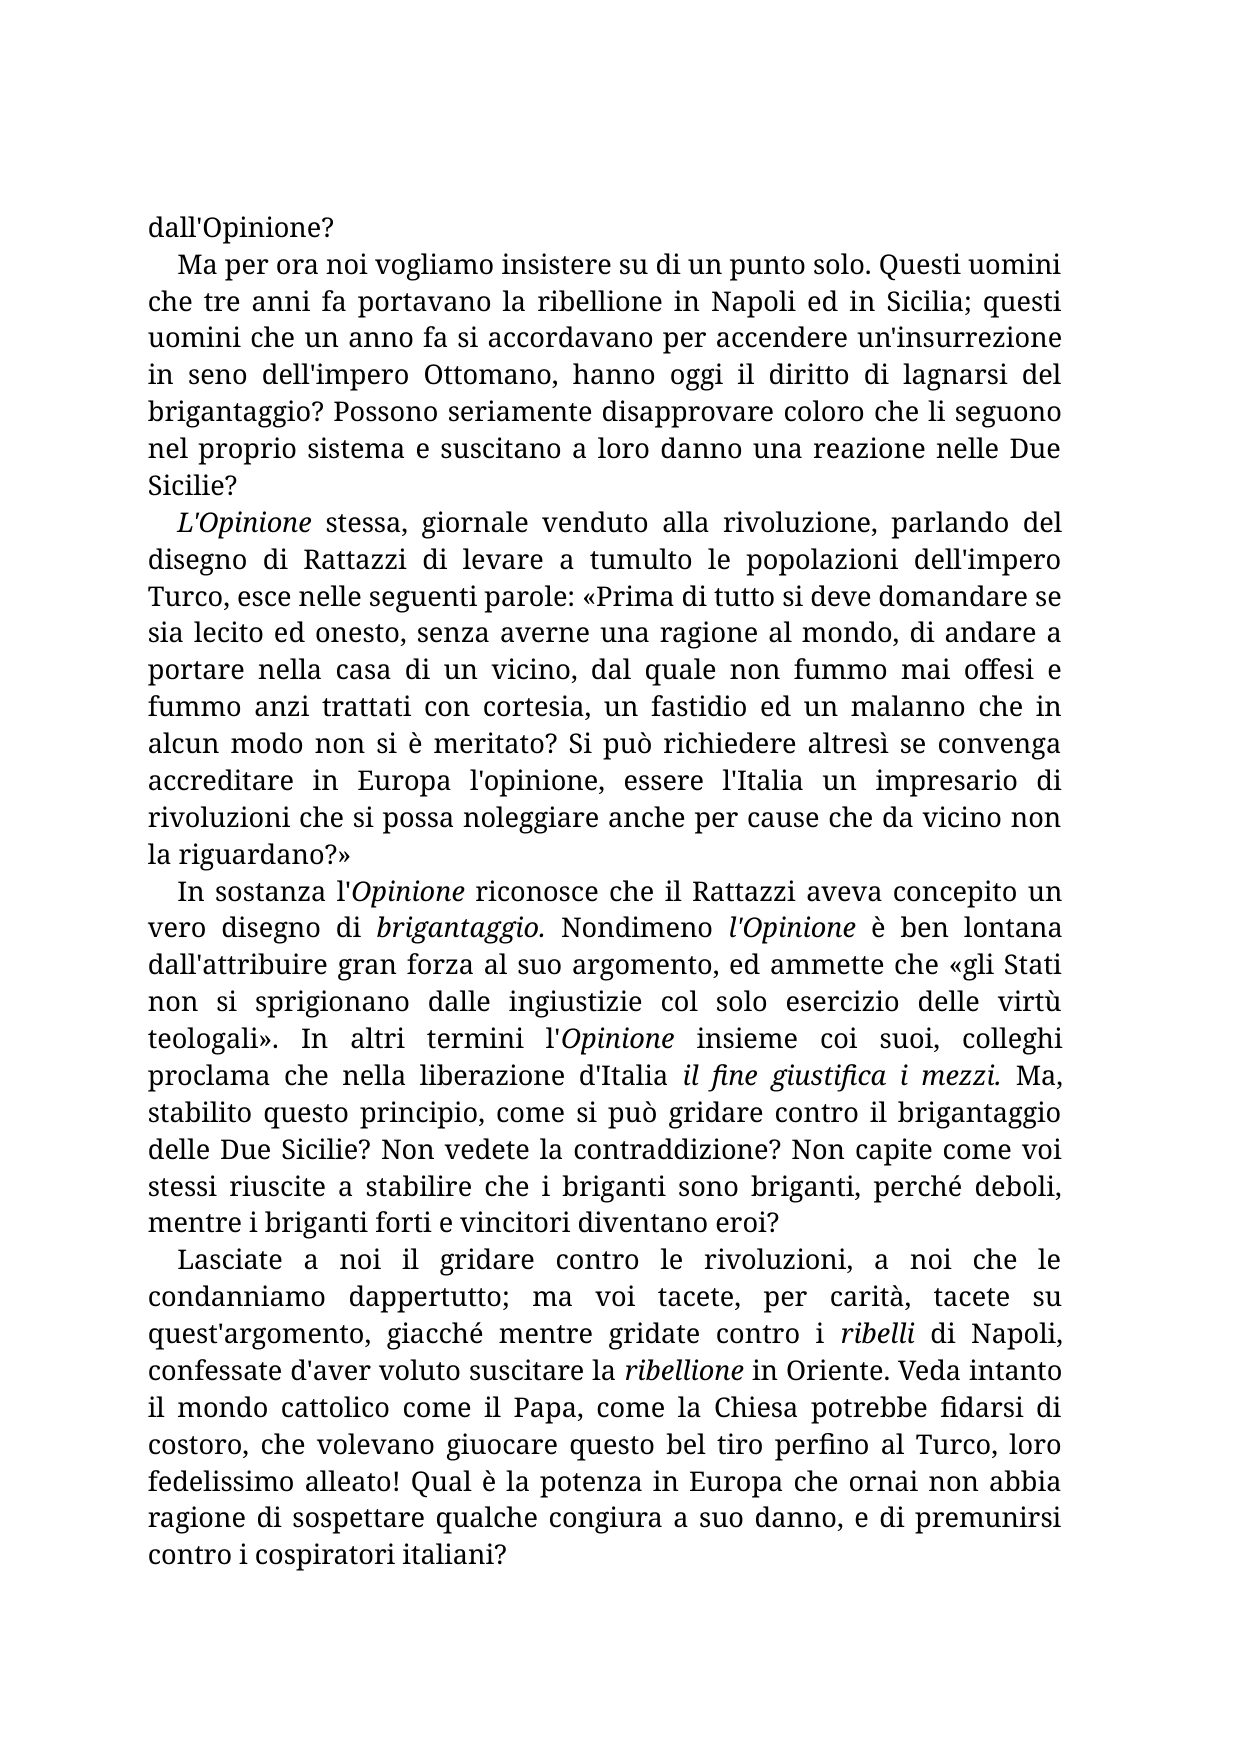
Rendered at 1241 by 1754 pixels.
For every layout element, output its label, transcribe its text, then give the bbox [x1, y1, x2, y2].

text In sostanza l'Opinione riconosce che il Rattazzi aveva concepito un vero disegno di brigantaggio. Nondimeno l'Opinione è ben lontana dall'attribuire gran forza al suo argomento, ed ammette che «gli Stati non si sprigionano dalle ingiustizie col solo esercizio delle virtù teologali». In altri termini l'Opinione insieme coi suoi, colleghi proclama che nella liberazione d'Italia il fine giustifica i mezzi. Ma, stabilito questo principio, come si può gridare contro il brigantaggio delle Due Sicilie? Non vedete la contraddizione? Non capite come voi stessi riuscite a stabilire che i briganti sono briganti, perché deboli, mentre i briganti forti e vincitori diventano eroi? [148, 872, 1063, 1241]
text dall'Opinione? [148, 208, 1063, 245]
text Ma per ora noi vogliamo insistere su di un punto solo. Questi uomini che tre anni fa portavano la ribellione in Napoli ed in Sicilia; questi uomini che un anno fa si accordavano per accendere un'insurrezione in seno dell'impero Ottomano, hanno oggi il diritto di lagnarsi del brigantaggio? Possono seriamente disapprovare coloro che li seguono nel proprio sistema e suscitano a loro danno una reazione nelle Due Sicilie? [148, 245, 1063, 503]
text Lasciate a noi il gridare contro le rivoluzioni, a noi che le condanniamo dappertutto; ma voi tacete, per carità, tacete su quest'argomento, giacché mentre gridate contro i ribelli di Napoli, confessate d'aver voluto suscitare la ribellione in Oriente. Veda intanto il mondo cattolico come il Papa, come la Chiesa potrebbe fidarsi di costoro, che volevano giuocare questo bel tiro perfino al Turco, loro fedelissimo alleato! Qual è la potenza in Europa che ornai non abbia ragione di sospettare qualche congiura a suo danno, e di premunirsi contro i cospiratori italiani? [148, 1241, 1063, 1573]
text L'Opinione stessa, giornale venduto alla rivoluzione, parlando del disegno di Rattazzi di levare a tumulto le popolazioni dell'impero Turco, esce nelle seguenti parole: «Prima di tutto si deve domandare se sia lecito ed onesto, senza averne una ragione al mondo, di andare a portare nella casa di un vicino, dal quale non fummo mai offesi e fummo anzi trattati con cortesia, un fastidio ed un malanno che in alcun modo non si è meritato? Si può richiedere altresì se convenga accreditare in Europa l'opinione, essere l'Italia un impresario di rivoluzioni che si possa noleggiare anche per cause che da vicino non la riguardano?» [148, 503, 1063, 872]
